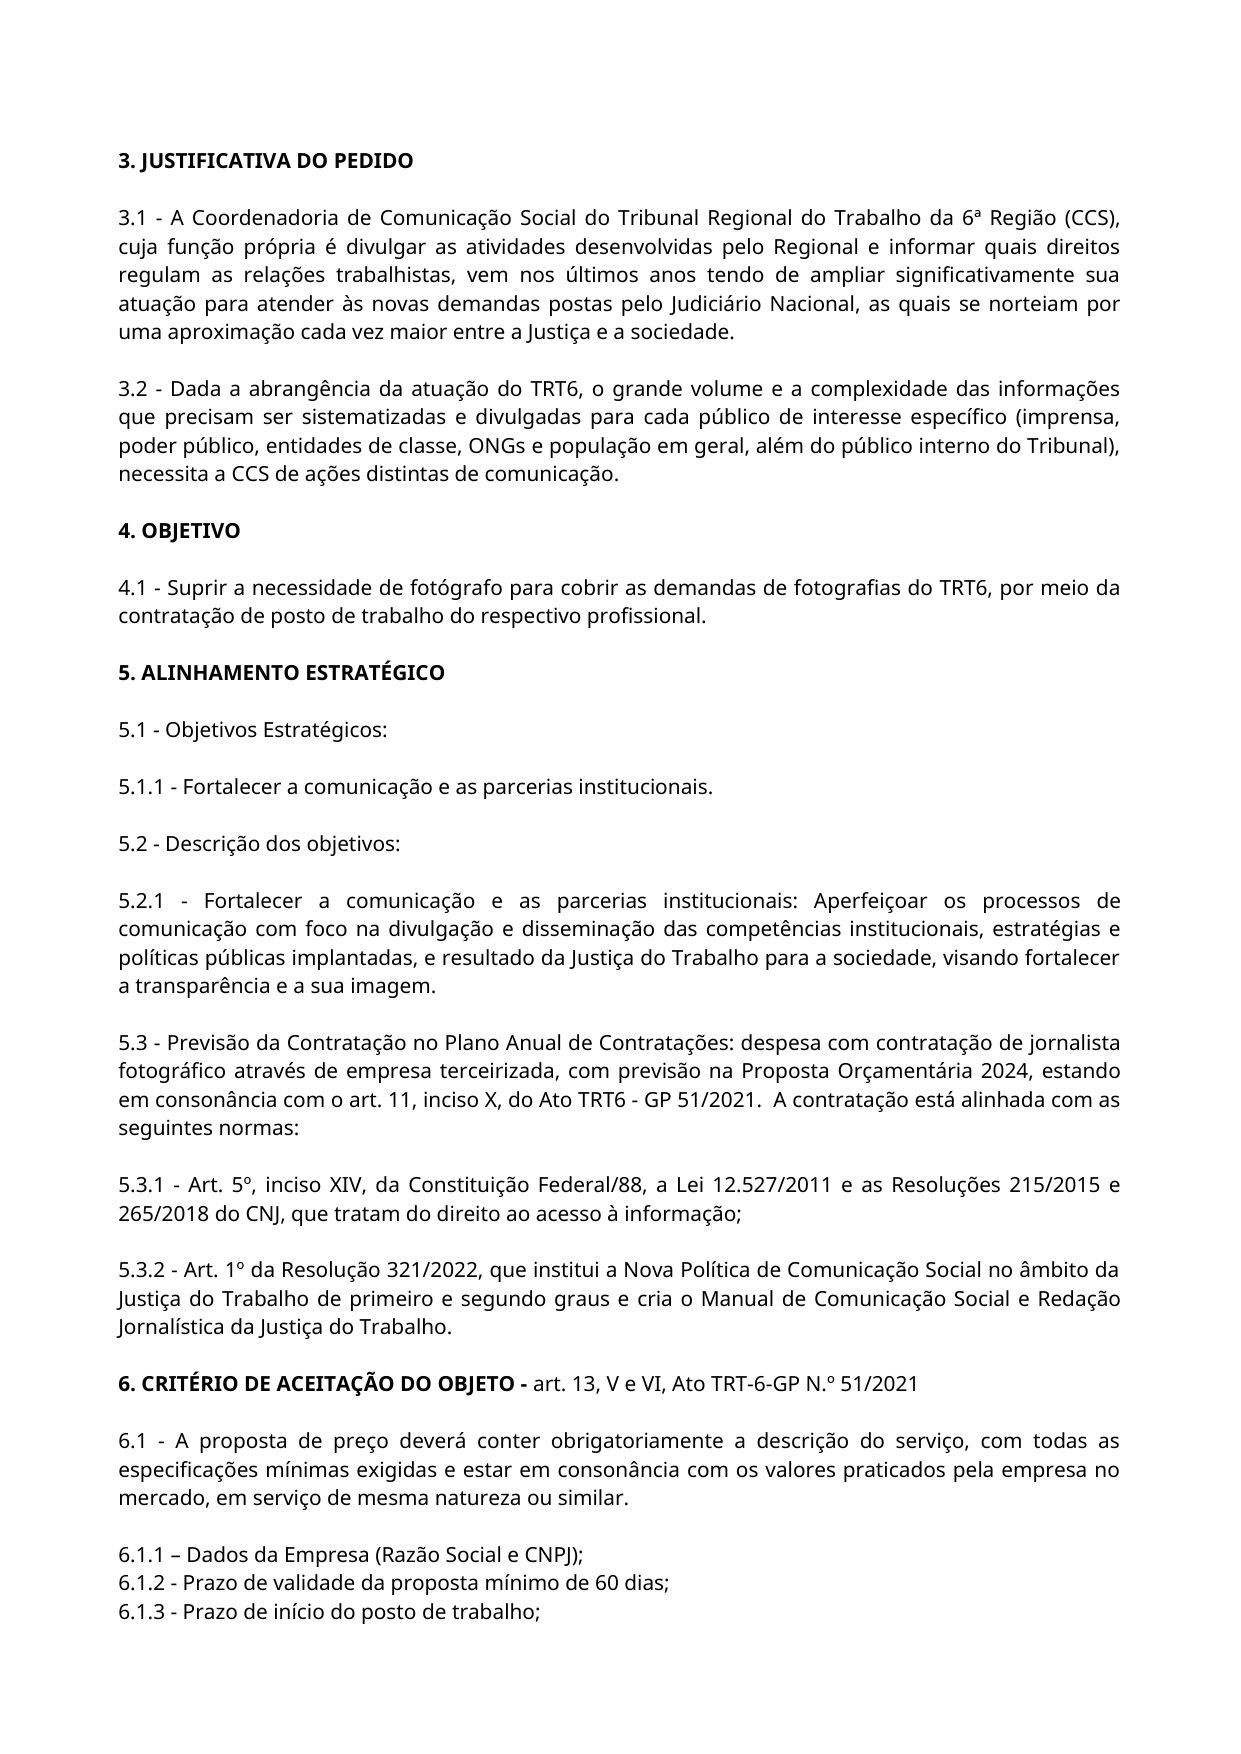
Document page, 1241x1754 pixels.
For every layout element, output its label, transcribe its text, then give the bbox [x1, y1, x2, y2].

text 4.1 - Suprir a necessidade de fotógrafo para cobrir as demandas de fotografias do TRT6, por meio da contratação de posto de trabalho do respectivo profissional. [118, 573, 1122, 630]
text 5.1.1 - Fortalecer a comunicação e as parcerias institucionais. [118, 772, 1122, 801]
text 3. JUSTIFICATIVA DO PEDIDO [118, 147, 1122, 175]
text 6.1.2 - Prazo de validade da proposta mínimo de 60 dias; [118, 1568, 1122, 1597]
text 5. ALINHAMENTO ESTRATÉGICO [118, 658, 1122, 687]
text 5.3 - Previsão da Contratação no Plano Anual de Contratações: despesa com contratação de jornalista fotográfico através de empresa terceirizada, com previsão na Proposta Orçamentária 2024, estando em consonância com o art. 11, inciso X, do Ato TRT6 - GP 51/2021. A contratação está alinhada com as seguintes normas: [118, 1028, 1122, 1142]
text 6.1 - A proposta de preço deverá conter obrigatoriamente a descrição do serviço, com todas as especificações mínimas exigidas e estar em consonância com os valores praticados pela empresa no mercado, em serviço de mesma natureza ou similar. [118, 1426, 1122, 1512]
text 3.2 - Dada a abrangência da atuação do TRT6, o grande volume e a complexidade das informações que precisam ser sistematizadas e divulgadas para cada público de interesse específico (imprensa, poder público, entidades de classe, ONGs e população em geral, além do público interno do Tribunal), necessita a CCS de ações distintas de comunicação. [118, 374, 1122, 488]
text 4. OBJETIVO [118, 516, 1122, 545]
text 6. CRITÉRIO DE ACEITAÇÃO DO OBJETO - art. 13, V e VI, Ato TRT-6-GP N.º 51/2021 [118, 1369, 1122, 1398]
text 6.1.3 - Prazo de início do posto de trabalho; [118, 1597, 1122, 1625]
text 5.1 - Objetivos Estratégicos: [118, 715, 1122, 744]
text 3.1 - A Coordenadoria de Comunicação Social do Tribunal Regional do Trabalho da 6ª Região (CCS), cuja função própria é divulgar as atividades desenvolvidas pelo Regional e informar quais direitos regulam as relações trabalhistas, vem nos últimos anos tendo de ampliar significativamente sua atuação para atender às novas demandas postas pelo Judiciário Nacional, as quais se norteiam por uma aproximação cada vez maior entre a Justiça e a sociedade. [118, 203, 1122, 346]
text 5.2 - Descrição dos objetivos: [118, 829, 1122, 857]
text 5.3.2 - Art. 1º da Resolução 321/2022, que institui a Nova Política de Comunicação Social no âmbito da Justiça do Trabalho de primeiro e segundo graus e cria o Manual de Comunicação Social e Redação Jornalística da Justiça do Trabalho. [118, 1256, 1122, 1341]
text 5.2.1 - Fortalecer a comunicação e as parcerias institucionais: Aperfeiçoar os processos de comunicação com foco na divulgação e disseminação das competências institucionais, estratégias e políticas públicas implantadas, e resultado da Justiça do Trabalho para a sociedade, visando fortalecer a transparência e a sua imagem. [118, 886, 1122, 1000]
text 5.3.1 - Art. 5º, inciso XIV, da Constituição Federal/88, a Lei 12.527/2011 e as Resoluções 215/2015 e 265/2018 do CNJ, que tratam do direito ao acesso à informação; [118, 1170, 1122, 1227]
text 6.1.1 – Dados da Empresa (Razão Social e CNPJ); [118, 1540, 1122, 1568]
